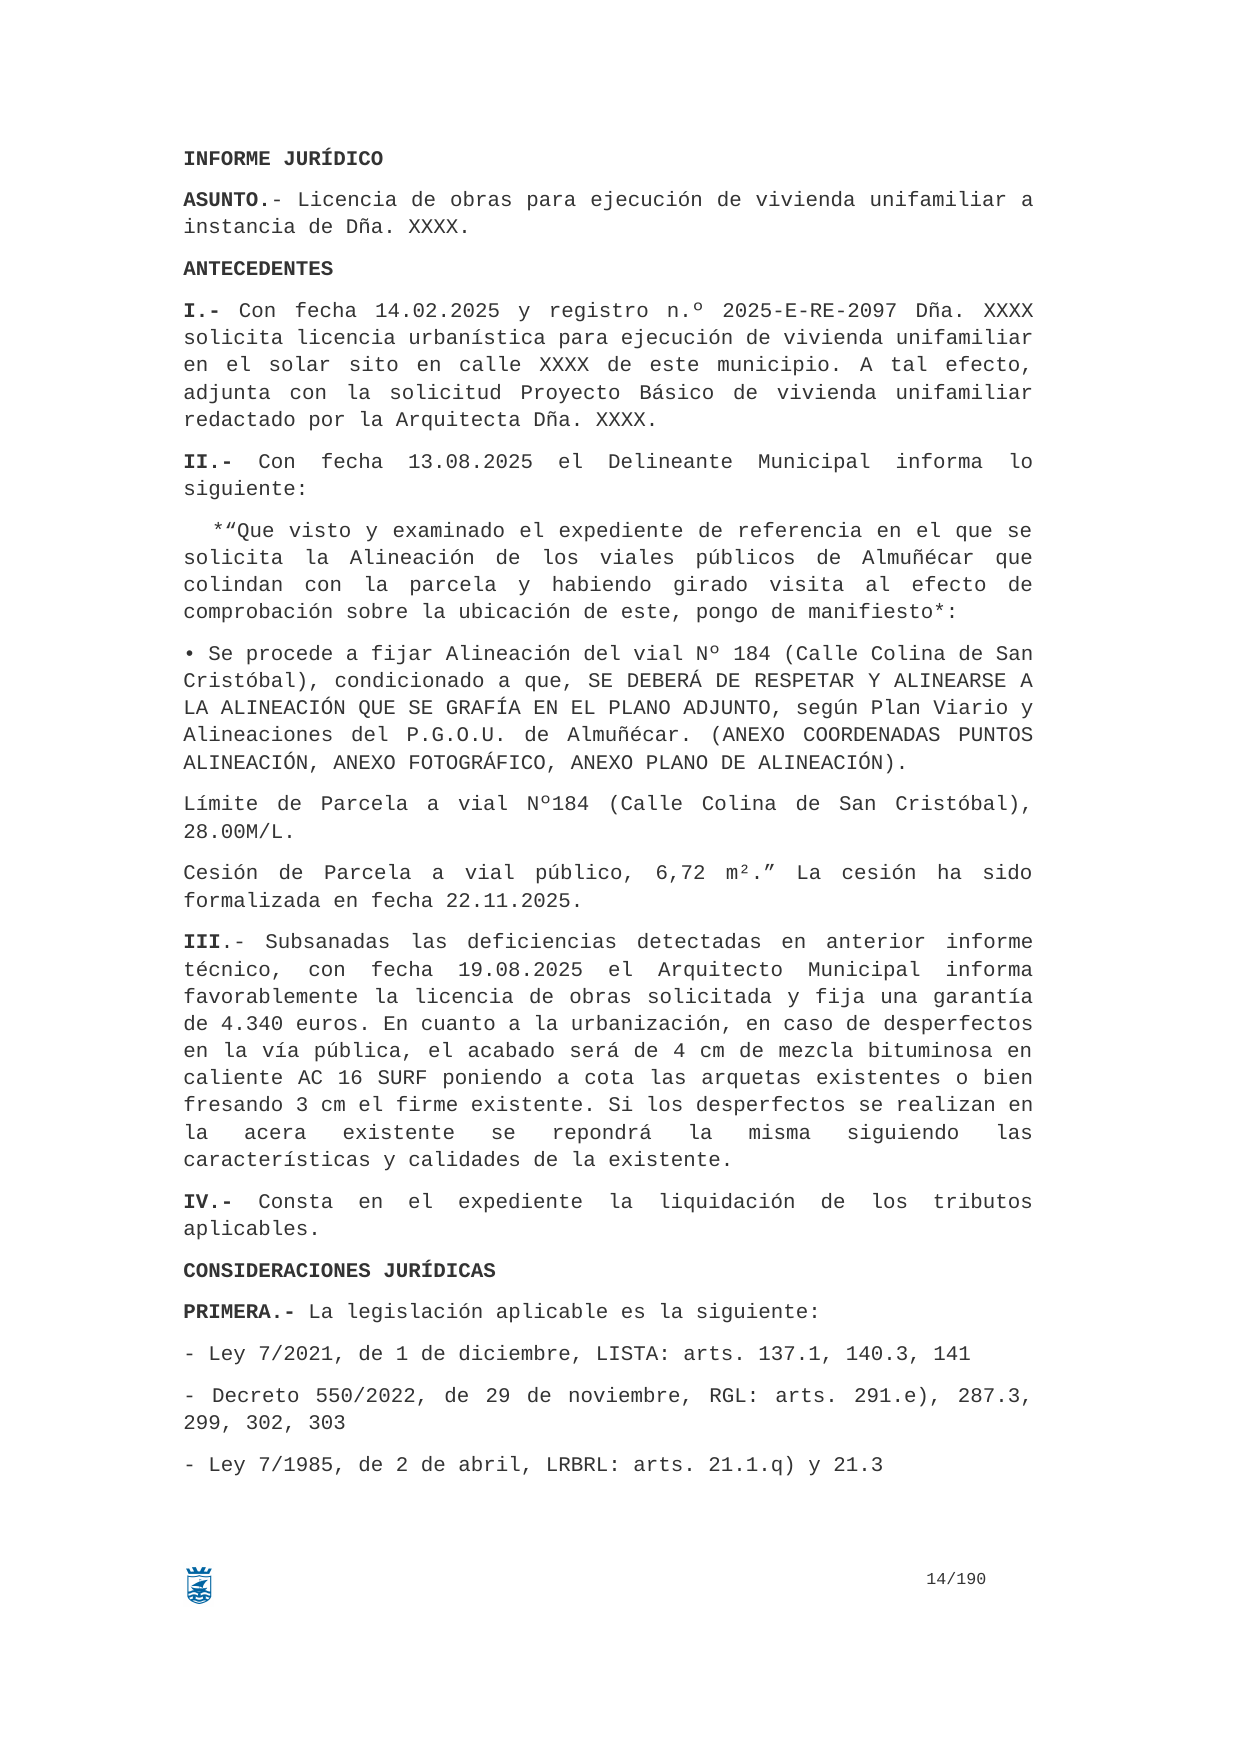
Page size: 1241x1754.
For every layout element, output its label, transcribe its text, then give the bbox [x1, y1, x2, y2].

text - Ley 7/1985, de 2 de abril, LRBRL: arts. 21.1.q) y 21.3 [183, 1454, 1033, 1477]
text IV.- Consta en el expediente la liquidación de los tributos aplicables. [183, 1191, 1033, 1241]
text • Se procede a fijar Alineación del vial Nº 184 (Calle Colina de San Cristóbal), condicionado a que, SE DEBERÁ DE RESPETAR Y ALINEARSE A LA ALINEACIÓN QUE SE GRAFÍA EN EL PLANO ADJUNTO, según Plan Viario y Alineaciones del P.G.O.U. de Almuñécar. (ANEXO COORDENADAS PUNTOS ALINEACIÓN, ANEXO FOTOGRÁFICO, ANEXO PLANO DE ALINEACIÓN). [183, 643, 1033, 775]
text Límite de Parcela a vial Nº184 (Calle Colina de San Cristóbal), 28.00M/L. [183, 793, 1033, 844]
text III.- Subsanadas las deficiencias detectadas en anterior informe técnico, con fecha 19.08.2025 el Arquitecto Municipal informa favorablemente la licencia de obras solicitada y fija una garantía de 4.340 euros. En cuanto a la urbanización, en caso de desperfectos en la vía pública, el acabado será de 4 cm de mezcla bituminosa en caliente AC 16 SURF poniendo a cota las arquetas existentes o bien fresando 3 cm el firme existente. Si los desperfectos se realizan en la acera existente se repondrá la misma siguiendo las características y calidades de la existente. [183, 931, 1033, 1172]
text - Decreto 550/2022, de 29 de noviembre, RGL: arts. 291.e), 287.3, 299, 302, 303 [183, 1385, 1033, 1436]
picture [183, 1562, 214, 1607]
text Cesión de Parcela a vial público, 6,72 m².” La cesión ha sido formalizada en fecha 22.11.2025. [183, 862, 1033, 913]
text - Ley 7/2021, de 1 de diciembre, LISTA: arts. 137.1, 140.3, 141 [183, 1343, 1033, 1367]
text I.- Con fecha 14.02.2025 y registro n.º 2025-E-RE-2097 Dña. XXXX solicita licencia urbanística para ejecución de vivienda unifamiliar en el solar sito en calle XXXX de este municipio. A tal efecto, adjunta con la solicitud Proyecto Básico de vivienda unifamiliar redactado por la Arquitecta Dña. XXXX. [183, 300, 1033, 432]
text *“Que visto y examinado el expediente de referencia en el que se solicita la Alineación de los viales públicos de Almuñécar que colindan con la parcela y habiendo girado visita al efecto de comprobación sobre la ubicación de este, pongo de manifiesto*: [183, 519, 1033, 625]
text INFORME JURÍDICO [183, 148, 1033, 171]
text PRIMERA.- La legislación aplicable es la siguiente: [183, 1301, 1033, 1325]
text ASUNTO.- Licencia de obras para ejecución de vivienda unifamiliar a instancia de Dña. XXXX. [183, 189, 1033, 240]
text CONSIDERACIONES JURÍDICAS [183, 1259, 1033, 1283]
text ANTECEDENTES [183, 258, 1033, 282]
text II.- Con fecha 13.08.2025 el Delineante Municipal informa lo siguiente: [183, 451, 1033, 501]
